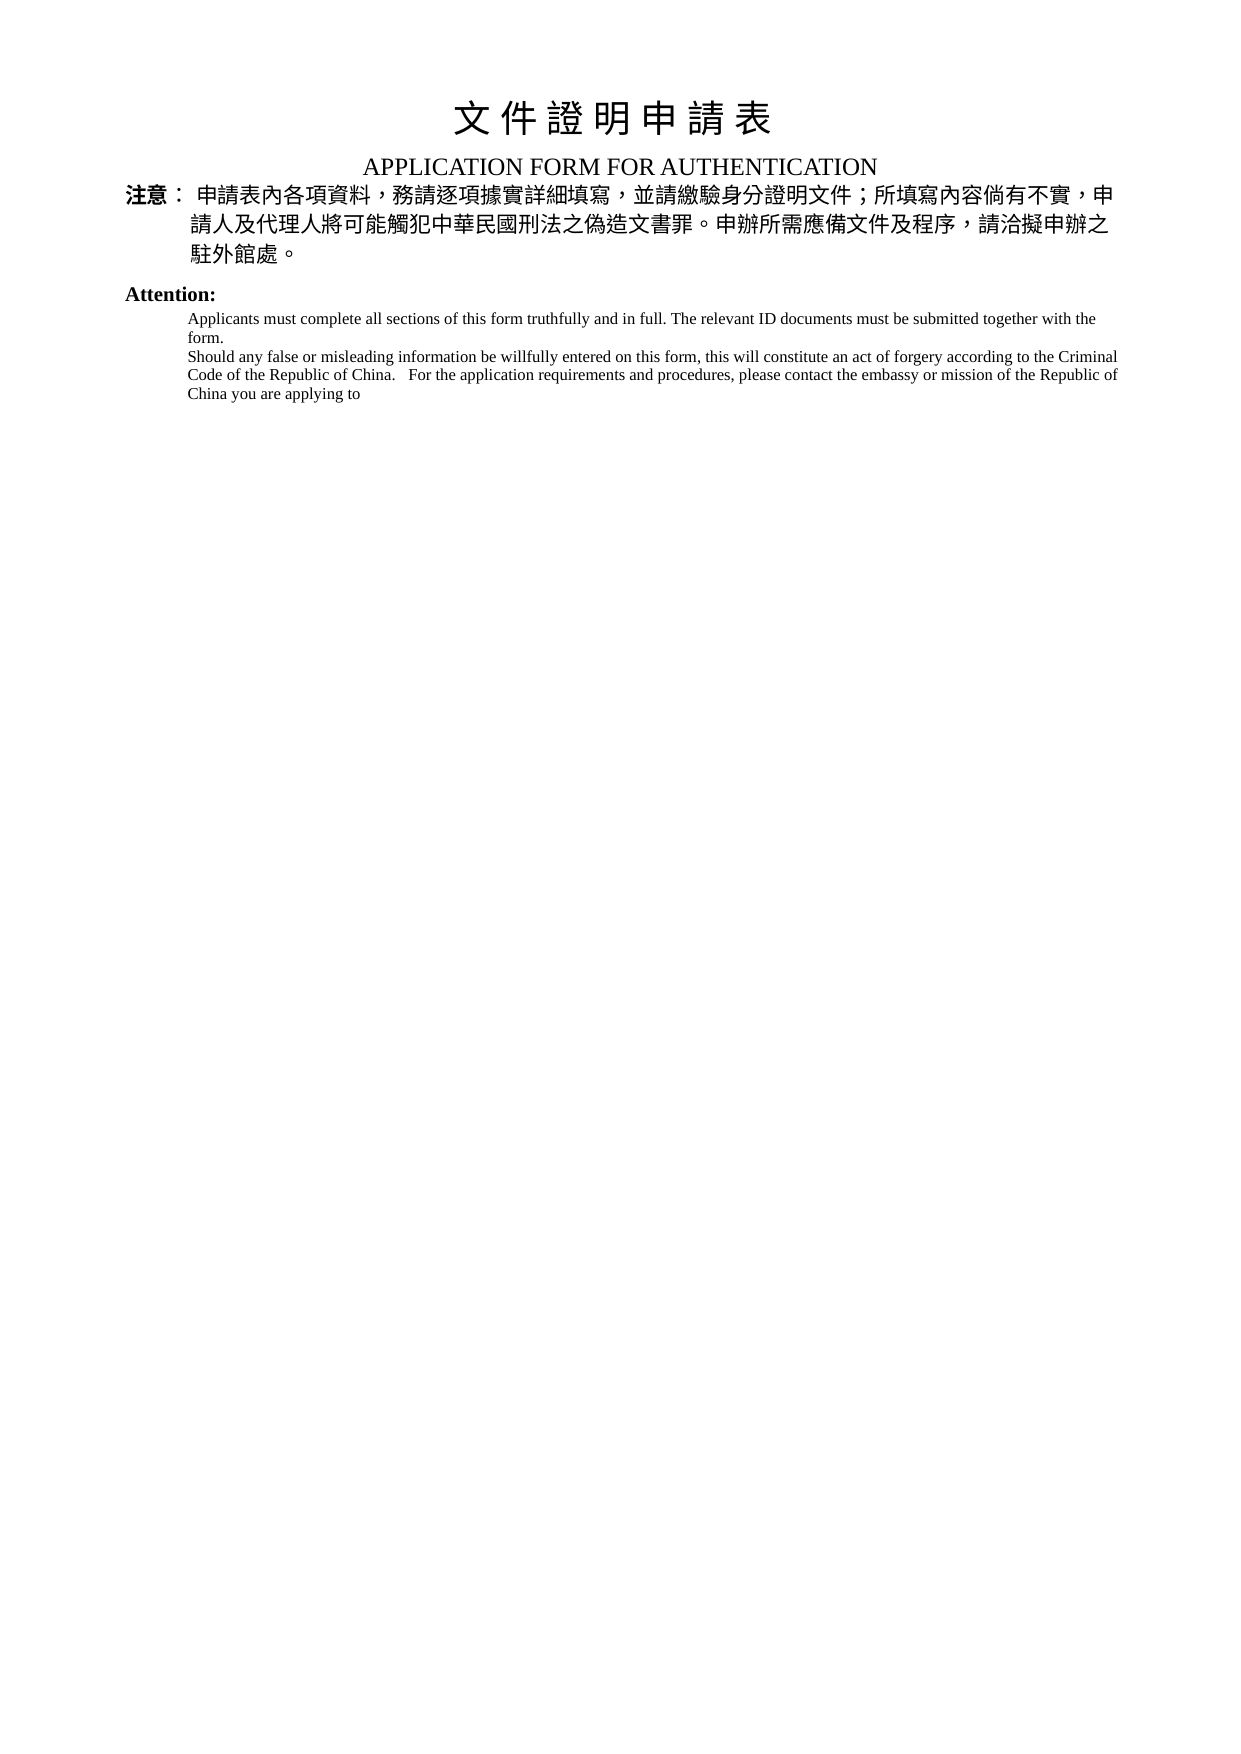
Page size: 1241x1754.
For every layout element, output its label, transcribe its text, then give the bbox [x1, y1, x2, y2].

text Should any false or misleading information be willfully entered on this form, this will constitute an act of forgery according to the Criminal [187, 347, 1122, 366]
text China you are applying to [187, 384, 1122, 403]
subtitle 注意： 申請表內各項資料，務請逐項據實詳細填寫，並請繳驗身分證明文件；所填寫內容倘有不實，申請人及代理人將可能觸犯中華民國刑法之偽造文書罪。申辦所需應備文件及程序，請洽擬申辦之駐外館處。 [125, 180, 1122, 268]
text Applicants must complete all sections of this form truthfully and in full. The relevant ID documents must be submitted together with the form. [187, 309, 1122, 347]
subtitle Attention: [125, 268, 1122, 309]
text Code of the Republic of China. For the application requirements and procedures, please contact the embassy or mission of the Republic of [187, 366, 1122, 384]
